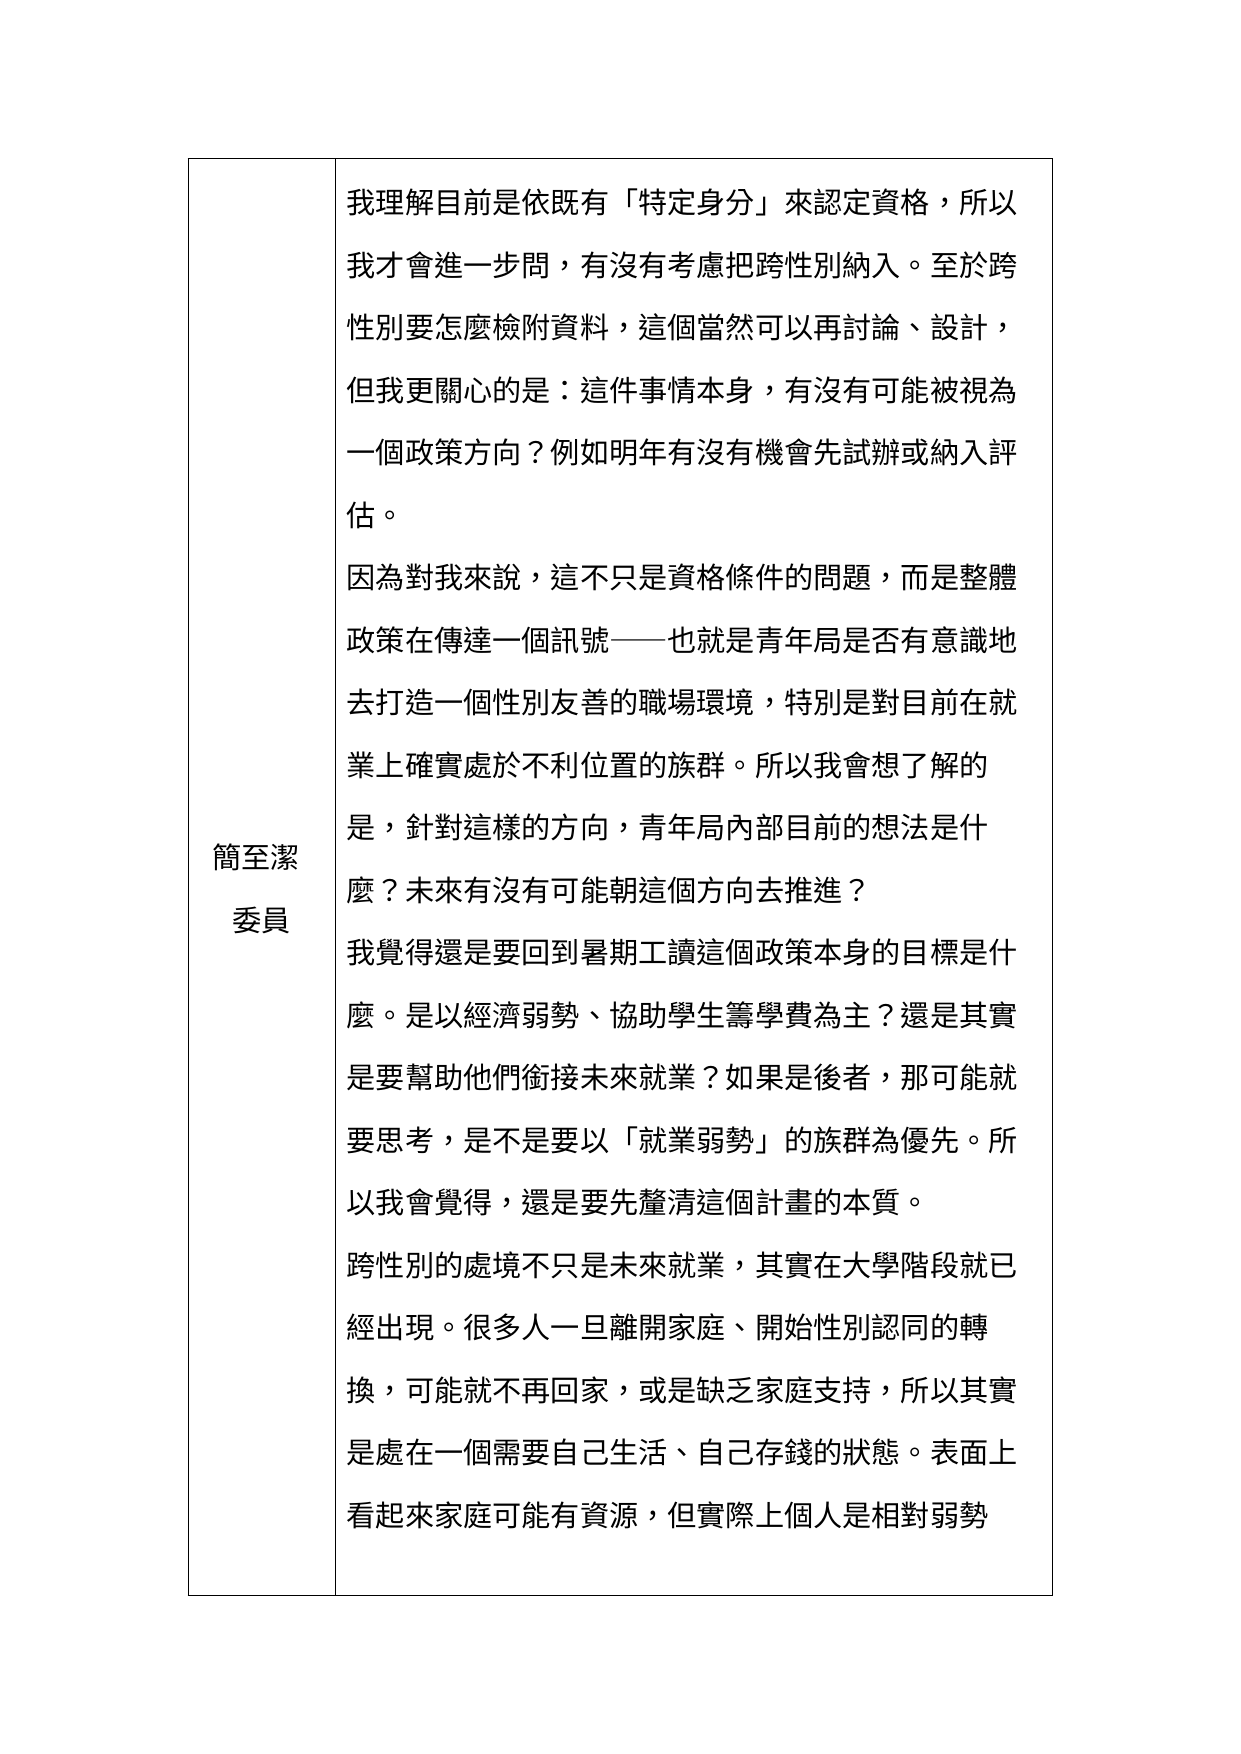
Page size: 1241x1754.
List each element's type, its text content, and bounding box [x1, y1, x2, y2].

table_cell 簡至潔 委員 [189, 159, 335, 1595]
table_cell 我理解目前是依既有「特定身分」來認定資格，所以我才會進一步問，有沒有考慮把跨性別納入。至於跨性別要怎麼檢附資料，這個當然可以再討論、設計，但我更關心的是：這件事情本身，有沒有可能被視為一個政策方向？例如明年有沒有機會先試辦或納入評估。 因為對我來說，這不只是資格條件的問題，而是整體政策在傳達一個訊號——也就是青年局是否有意識地去打造一個性別友善的職場環境，特別是對目前在就業上確實處於不利位置的族群。所以我會想了解的是，針對這樣的方向，青年局內部目前的想法是什麼？未來有沒有可能朝這個方向去推進？ 我覺得還是要回到暑期工讀這個政策本身的目標是什麼。是以經濟弱勢、協助學生籌學費為主？還是其實是要幫助他們銜接未來就業？如果是後者，那可能就要思考，是不是要以「就業弱勢」的族群為優先。所以我會覺得，還是要先釐清這個計畫的本質。 跨性別的處境不只是未來就業，其實在大學階段就已經出現。很多人一旦離開家庭、開始性別認同的轉換，可能就不再回家，或是缺乏家庭支持，所以其實是處在一個需要自己生活、自己存錢的狀態。表面上看起來家庭可能有資源，但實際上個人是相對弱勢 [336, 159, 1052, 1595]
